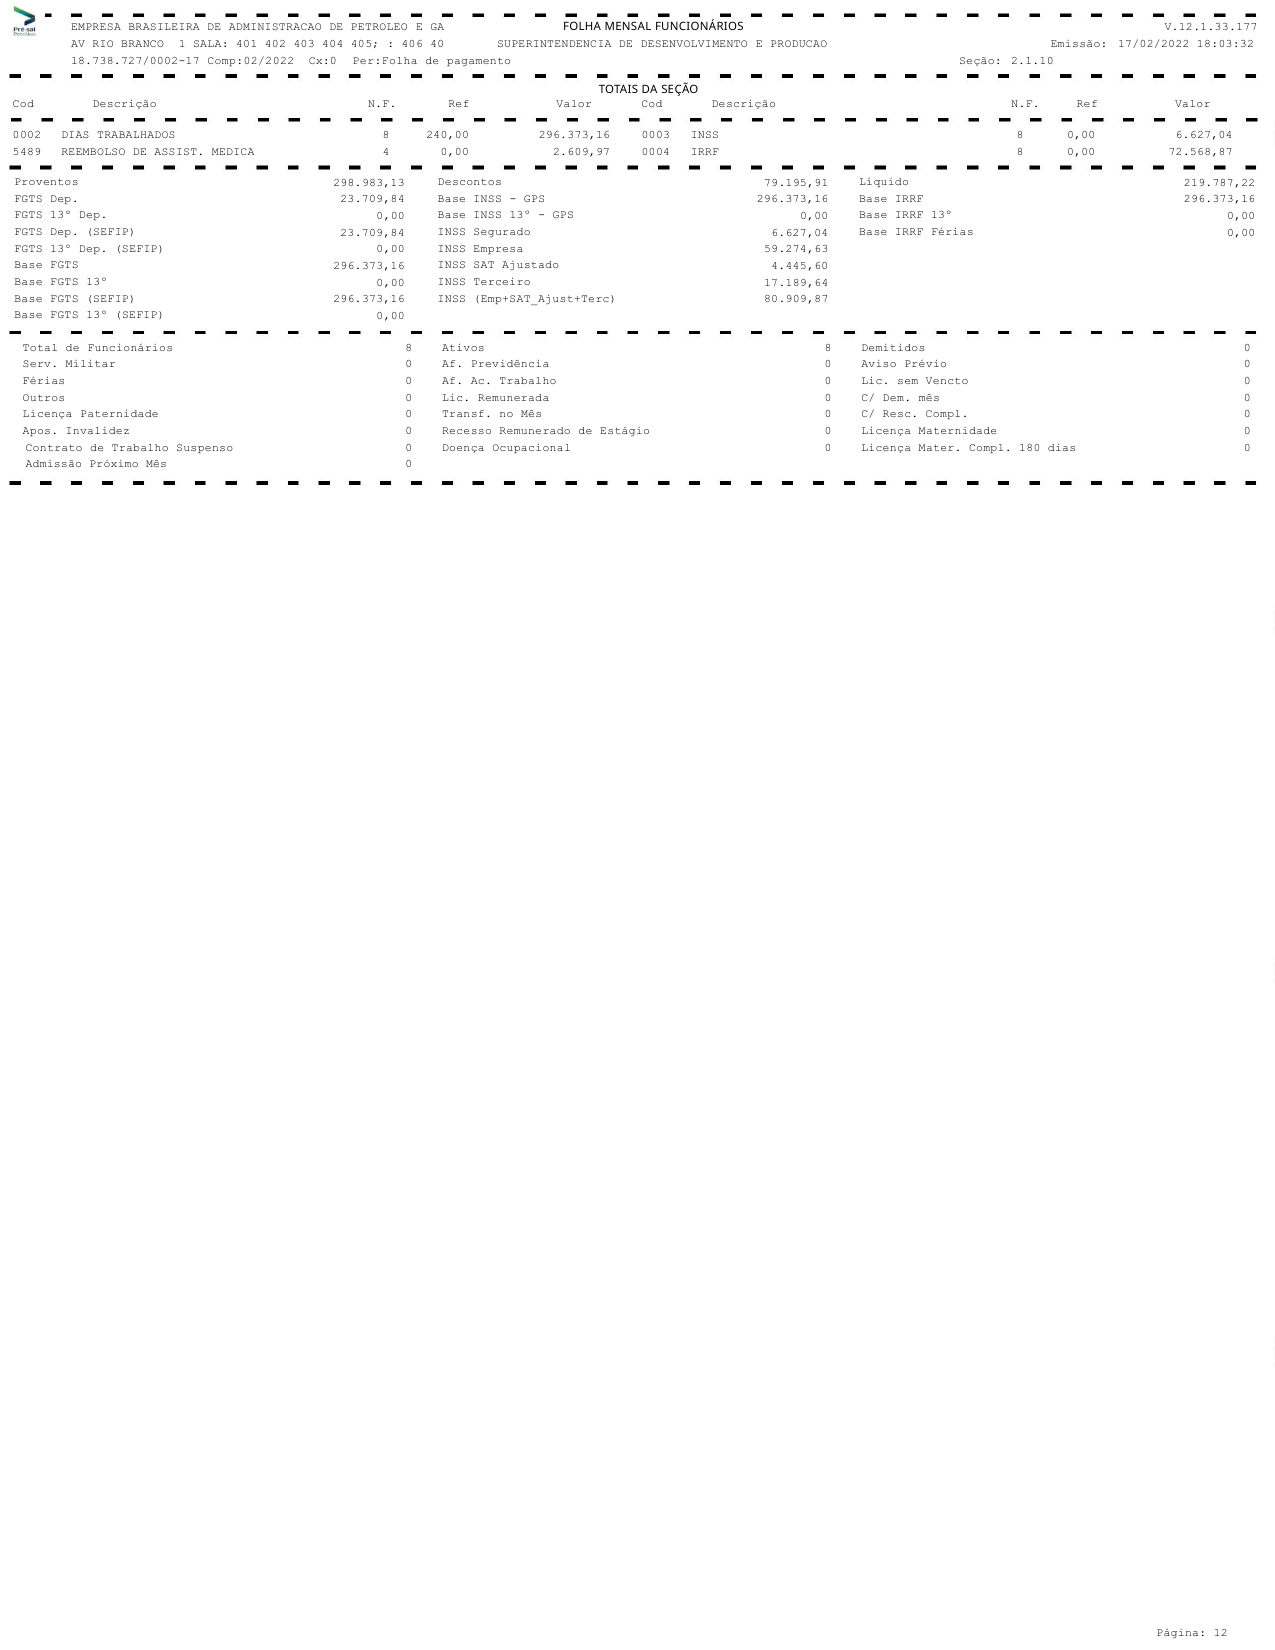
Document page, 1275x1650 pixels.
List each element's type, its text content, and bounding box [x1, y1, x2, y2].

text 0 [1244, 340, 1268, 354]
text 72.568,87 [1168, 144, 1250, 158]
text 0,00 [1067, 127, 1113, 141]
text 79.195,91 [764, 175, 846, 189]
text 002 [20, 127, 58, 141]
text 0 [405, 440, 429, 454]
text Base INSS - GPS [437, 191, 594, 205]
text 8 [382, 127, 407, 141]
text 0003 [641, 127, 687, 141]
text 6.627,04 [1175, 127, 1250, 141]
text INSS [691, 127, 736, 141]
picture [0, 0, 1275, 1650]
text Base IRRF Férias [859, 224, 991, 238]
text FGTS Dep. [14, 191, 96, 205]
text Transf. no Mês [442, 407, 574, 420]
text 0 [1244, 373, 1268, 387]
text 0,00 [440, 144, 486, 158]
text FGTS 13º Dep. (SEFIP) [14, 241, 188, 255]
text 0 [1244, 440, 1268, 454]
text Ref [1076, 97, 1115, 111]
text 4.445,60 [771, 259, 846, 272]
text Base FGTS 13º (SEFIP) [14, 308, 188, 322]
text INSS (Emp+SAT_Ajust+Terc) [437, 291, 642, 305]
text 8 [1016, 144, 1041, 158]
text INSS Segurado [437, 224, 594, 238]
text Base IRRF 13º [859, 208, 991, 221]
text 296.373,16 [538, 127, 627, 141]
text SUPERINTENDENCIA DE DESENVOLVIMENTO E PRODUCAO [497, 37, 853, 50]
text Ref [448, 97, 487, 111]
text IRRF [691, 144, 736, 158]
text 0,00 [1227, 225, 1273, 239]
text Cod [12, 97, 51, 111]
text 23.709,84 [340, 192, 422, 205]
text 80.909,87 [764, 292, 846, 306]
text Base FGTS [14, 258, 188, 271]
text Líquido [859, 174, 926, 188]
text Apos. Invalidez [22, 424, 259, 437]
text EMPRESA BRASILEIRA DE ADMINISTRACAO DE PETROLEO E GA [71, 20, 469, 33]
text V.12.1.33.177 [1164, 20, 1275, 33]
text 0 [1244, 407, 1268, 420]
text N.F. [1011, 97, 1057, 111]
text 0,00 [376, 208, 422, 222]
text 0004 [641, 144, 687, 158]
text 23.709,84 [340, 225, 422, 239]
text Af. Previdência [442, 357, 574, 370]
text 296.373,16 [333, 259, 422, 272]
text Serv. Militar [22, 357, 196, 370]
text 0 [1244, 390, 1268, 404]
text 0,00 [800, 208, 846, 222]
text 0,00 [376, 242, 422, 256]
text Contrato de Trabalho Suspenso [25, 440, 259, 454]
text 0 [824, 373, 849, 387]
text Demitidos [861, 340, 943, 354]
text 0 [824, 423, 849, 437]
text 8.738.727/0002-17 Comp:02/2022 Cx:0 Per:Folha de pagamento [78, 53, 536, 67]
text 8 [1016, 127, 1041, 141]
text 1 [71, 53, 78, 67]
text Total de Funcionários [22, 340, 196, 354]
text 0 [405, 390, 429, 404]
text 0 [12, 127, 20, 141]
text Doença Ocupacional [442, 440, 675, 454]
text 298.983,13 [333, 175, 422, 189]
text 5 [12, 144, 20, 158]
text 0,00 [1227, 208, 1273, 222]
text Descrição [711, 97, 793, 111]
text 2.609,97 [553, 144, 627, 158]
text Seção: 2.1.10 [959, 53, 1130, 67]
text 0 [1244, 357, 1268, 370]
text Lic. sem Vencto [861, 374, 986, 387]
text INSS Empresa [437, 241, 541, 255]
text 296.373,16 [333, 292, 422, 306]
text N.F. [368, 97, 414, 111]
text Lic. Remunerada [442, 390, 574, 404]
text Descontos [437, 174, 519, 188]
text 0 [405, 457, 429, 470]
text Admissão Próximo Mês [25, 457, 259, 471]
text REEMBOLSO DE ASSIST. MEDICA [61, 144, 280, 158]
text Valor [556, 97, 609, 111]
text Descrição [92, 97, 174, 111]
text INSS Terceiro [437, 275, 578, 288]
text Base FGTS (SEFIP) [14, 291, 188, 305]
text FGTS Dep. (SEFIP) [14, 224, 188, 238]
text 0 [824, 390, 849, 404]
text 296.373,16 [757, 192, 846, 205]
text 0,00 [376, 275, 422, 289]
text Licença Paternidade [22, 407, 259, 421]
text 6.627,04 [771, 225, 846, 239]
text AV RIO BRANCO 1 SALA: 401 402 403 404 405; : 406 40 [71, 37, 469, 50]
text Outros [22, 390, 83, 404]
text Base IRRF [859, 191, 941, 205]
text 0,00 [376, 309, 422, 322]
text 0 [824, 357, 849, 370]
text 4 [382, 144, 407, 158]
text TOTAIS DA SEÇÃO [598, 82, 723, 96]
text 0 [824, 407, 849, 420]
text Valor [1175, 97, 1228, 111]
text Férias [22, 374, 83, 387]
text 0 [405, 357, 429, 370]
text FOLHA MENSAL FUNCIONÁRIOS [563, 20, 767, 33]
text 489 [20, 144, 58, 158]
text Ativos [442, 340, 502, 354]
text 219.787,22 [1184, 175, 1273, 189]
text Licença Mater. Compl. 180 dias [861, 440, 1102, 454]
text Emissão: [1050, 37, 1118, 50]
text C/ Dem. mês [861, 390, 986, 404]
text 59.274,63 [764, 242, 846, 256]
text 240,00 [426, 127, 486, 141]
text DIAS TRABALHADOS [61, 127, 193, 141]
text C/ Resc. Compl. [861, 407, 1018, 421]
text 17/02/2022 18:03:32 [1118, 37, 1275, 50]
text 296.373,16 [1184, 192, 1273, 205]
text Proventos [14, 174, 96, 188]
text 17.189,64 [764, 275, 846, 289]
text Licença Maternidade [861, 424, 1018, 437]
text Aviso Prévio [861, 357, 964, 370]
text 0,00 [1067, 144, 1113, 158]
text FGTS 13º Dep. [14, 208, 125, 221]
text 0 [824, 440, 849, 454]
text 8 [824, 340, 849, 354]
text Af. Ac. Trabalho [442, 373, 574, 387]
text 0 [405, 423, 429, 437]
text 0 [405, 407, 429, 420]
text Recesso Remunerado de Estágio [442, 424, 675, 437]
text 0 [405, 373, 429, 387]
text INSS SAT Ajustado [437, 258, 578, 272]
text Cod [641, 97, 680, 111]
text 8 [405, 340, 429, 354]
text Base INSS 13º - GPS [437, 208, 594, 221]
text 0 [1244, 423, 1268, 437]
text Base FGTS 13º [14, 275, 125, 288]
text Página: 12 [1156, 1626, 1244, 1639]
